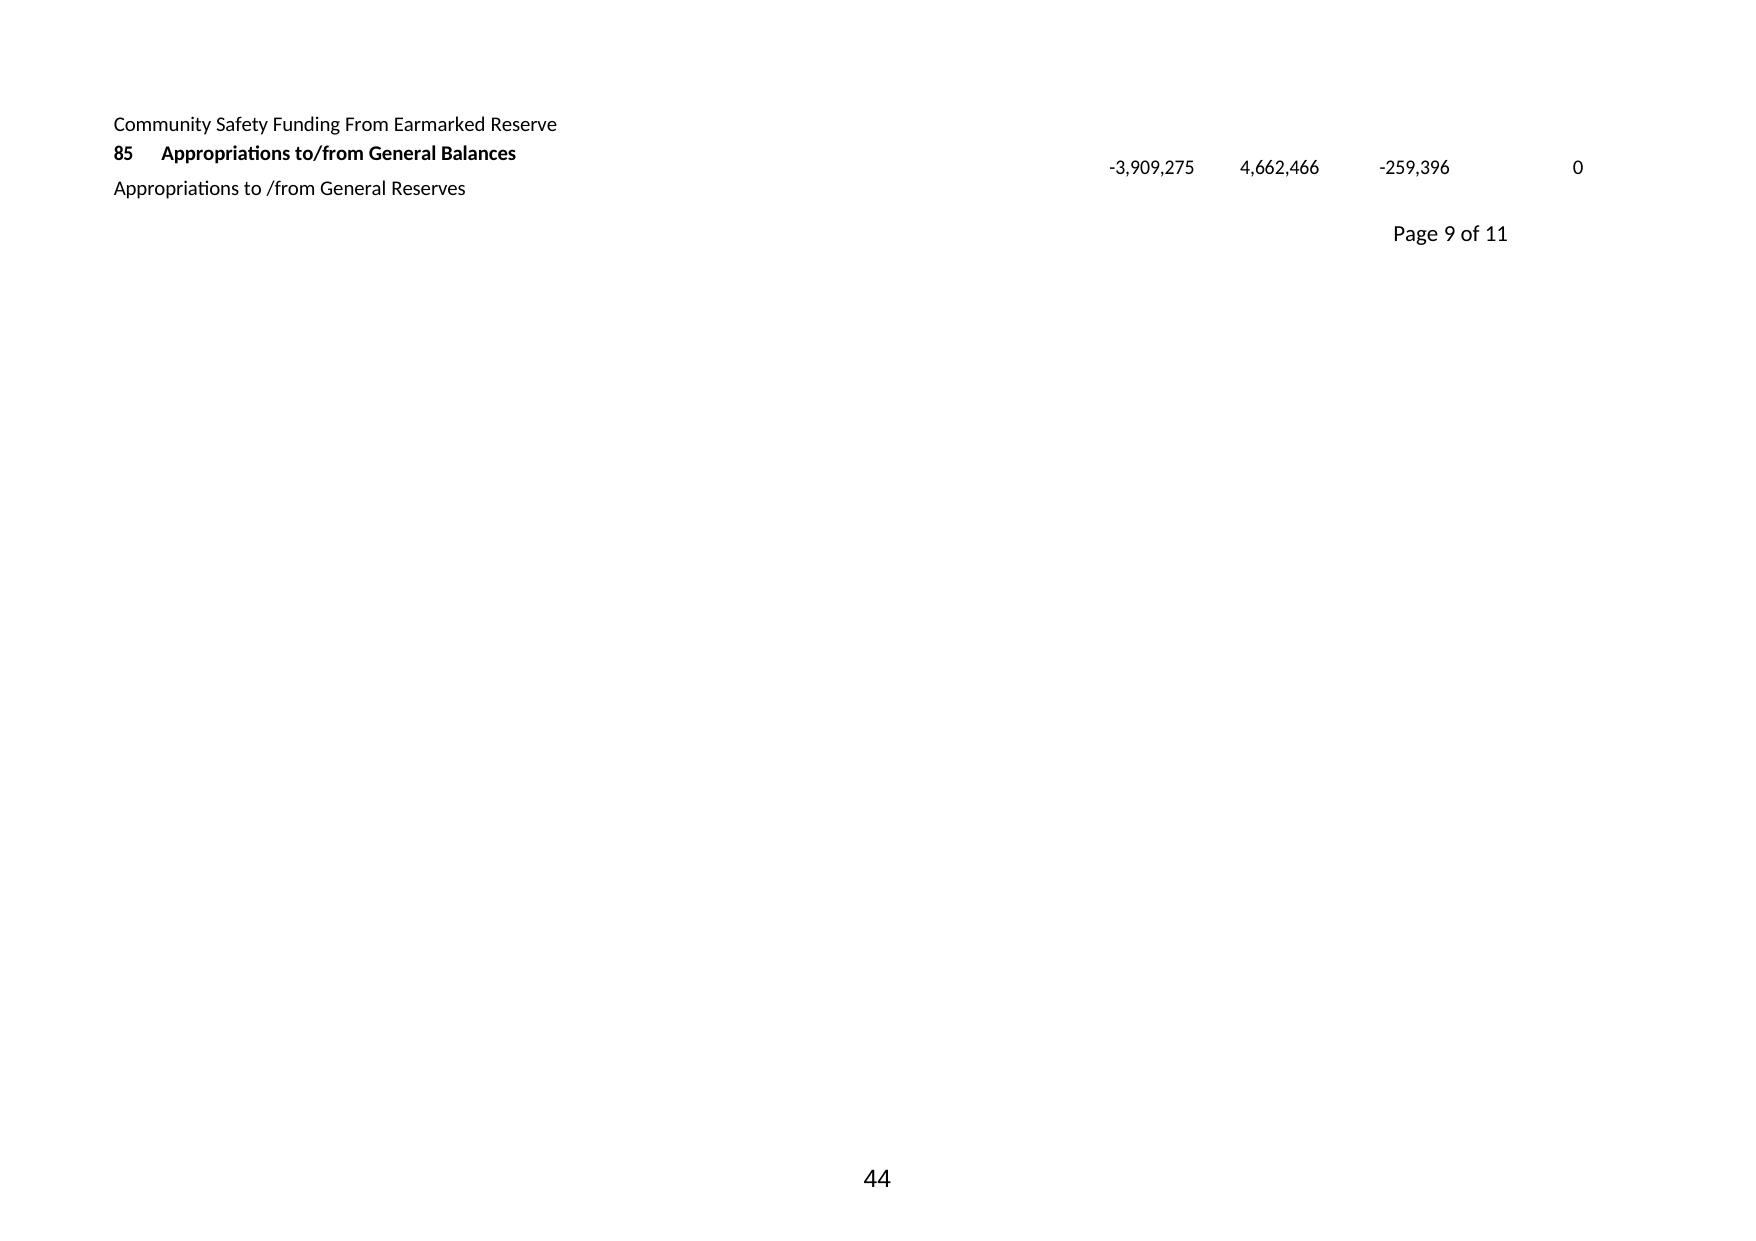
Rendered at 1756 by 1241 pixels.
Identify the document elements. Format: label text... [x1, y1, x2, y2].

text Appropriations to /from General Reserves [113, 178, 1620, 200]
text -3,909,275 4,662,466 -259,396 0 [1109, 157, 1620, 178]
text Community Safety Funding From Earmarked Reserve [113, 114, 1620, 136]
text 85 Appropriations to/from General Balances [113, 140, 520, 166]
text Page 9 of 11 [100, 219, 1508, 247]
